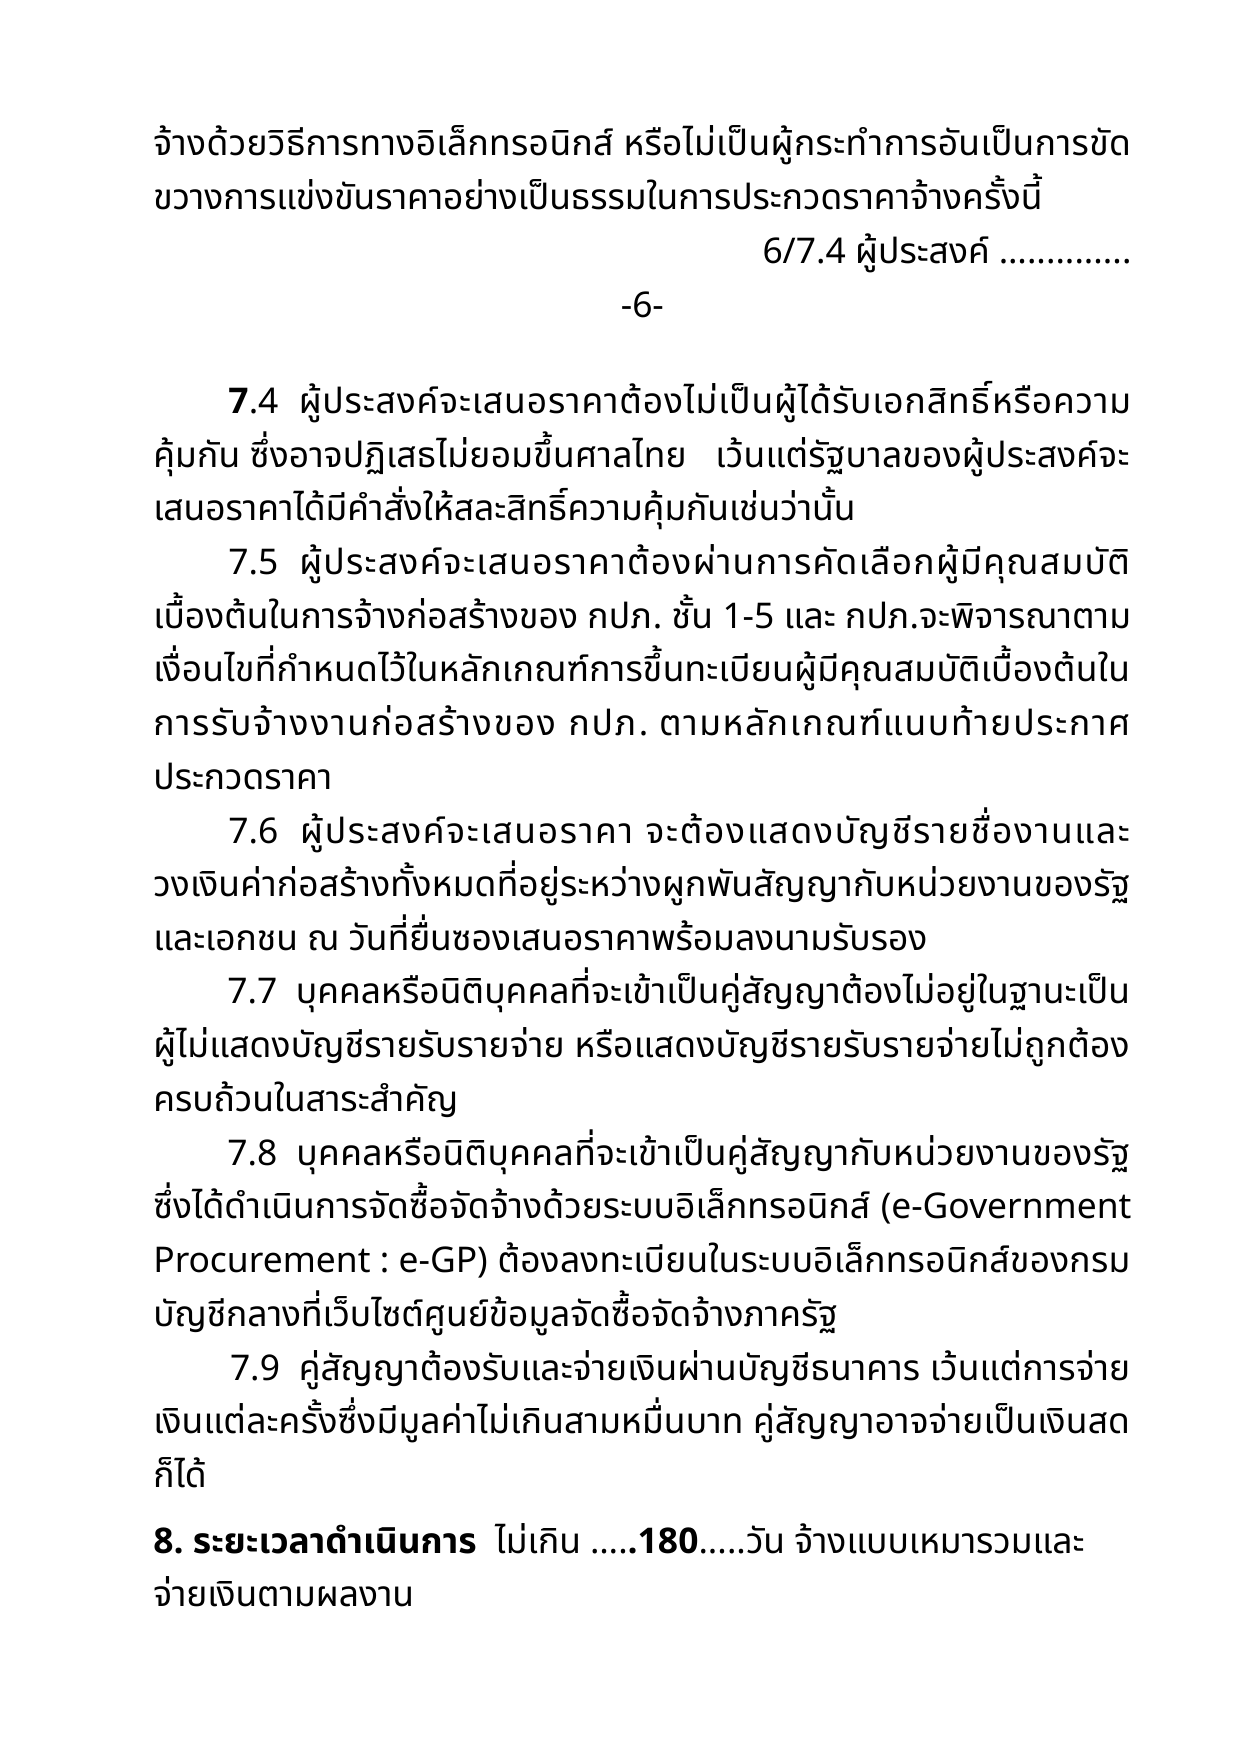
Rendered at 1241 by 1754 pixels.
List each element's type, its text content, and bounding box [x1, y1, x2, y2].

text 7.5 ผู้ประสงค์จะเสนอราคาต้องผ่านการคัดเลือกผู้มีคุณสมบัติเบื้องต้นในการจ้างก่อสร้างของ กปภ. ชั้น 1-5 และ กปภ.จะพิจารณาตามเงื่อนไขที่กำหนดไว้ในหลักเกณฑ์การขึ้นทะเบียนผู้มีคุณสมบัติเบื้องต้นในการรับจ้างงานก่อสร้างของ กปภ. ตามหลักเกณฑ์แนบท้ายประกาศประกวดราคา [153, 536, 1131, 805]
text 7.9 คู่สัญญาต้องรับและจ่ายเงินผ่านบัญชีธนาคาร เว้นแต่การจ่ายเงินแต่ละครั้งซึ่งมีมูลค่าไม่เกินสามหมื่นบาท คู่สัญญาอาจจ่ายเป็นเงินสดก็ได้ [153, 1342, 1131, 1503]
text 7.4 ผู้ประสงค์จะเสนอราคาต้องไม่เป็นผู้ได้รับเอกสิทธิ์หรือความคุ้มกัน ซึ่งอาจปฏิเสธไม่ยอมขึ้นศาลไทย เว้นแต่รัฐบาลของผู้ประสงค์จะเสนอราคาได้มีคำสั่งให้สละสิทธิ์ความคุ้มกันเช่นว่านั้น [153, 376, 1131, 536]
text 6/7.4 ผู้ประสงค์ …........... [153, 225, 1131, 279]
text 7.7 บุคคลหรือนิติบุคคลที่จะเข้าเป็นคู่สัญญาต้องไม่อยู่ในฐานะเป็นผู้ไม่แสดงบัญชีรายรับรายจ่าย หรือแสดงบัญชีรายรับรายจ่ายไม่ถูกต้องครบถ้วนในสาระสำคัญ [153, 966, 1131, 1127]
text 7.6 ผู้ประสงค์จะเสนอราคา จะต้องแสดงบัญชีรายชื่องานและวงเงินค่าก่อสร้างทั้งหมดที่อยู่ระหว่างผูกพันสัญญากับหน่วยงานของรัฐและเอกชน ณ วันที่ยื่นซองเสนอราคาพร้อมลงนามรับรอง [153, 805, 1131, 966]
text 8. ระยะเวลาดำเนินการ ไม่เกิน …..180.....วัน จ้างแบบเหมารวมและจ่ายเงินตามผลงาน [153, 1515, 1131, 1623]
text จ้างด้วยวิธีการทางอิเล็กทรอนิกส์ หรือไม่เป็นผู้กระทำการอันเป็นการขัดขวางการแข่งขันราคาอย่างเป็นธรรมในการประกวดราคาจ้างครั้งนี้ [153, 118, 1131, 225]
text 7.8 บุคคลหรือนิติบุคคลที่จะเข้าเป็นคู่สัญญากับหน่วยงานของรัฐซึ่งได้ดำเนินการจัดซื้อจัดจ้างด้วยระบบอิเล็กทรอนิกส์ (e-Government Procurement : e-GP) ต้องลงทะเบียนในระบบอิเล็กทรอนิกส์ของกรมบัญชีกลางที่เว็บไซต์ศูนย์ข้อมูลจัดซื้อจัดจ้างภาครัฐ [153, 1127, 1131, 1342]
text -6- [153, 279, 1131, 327]
